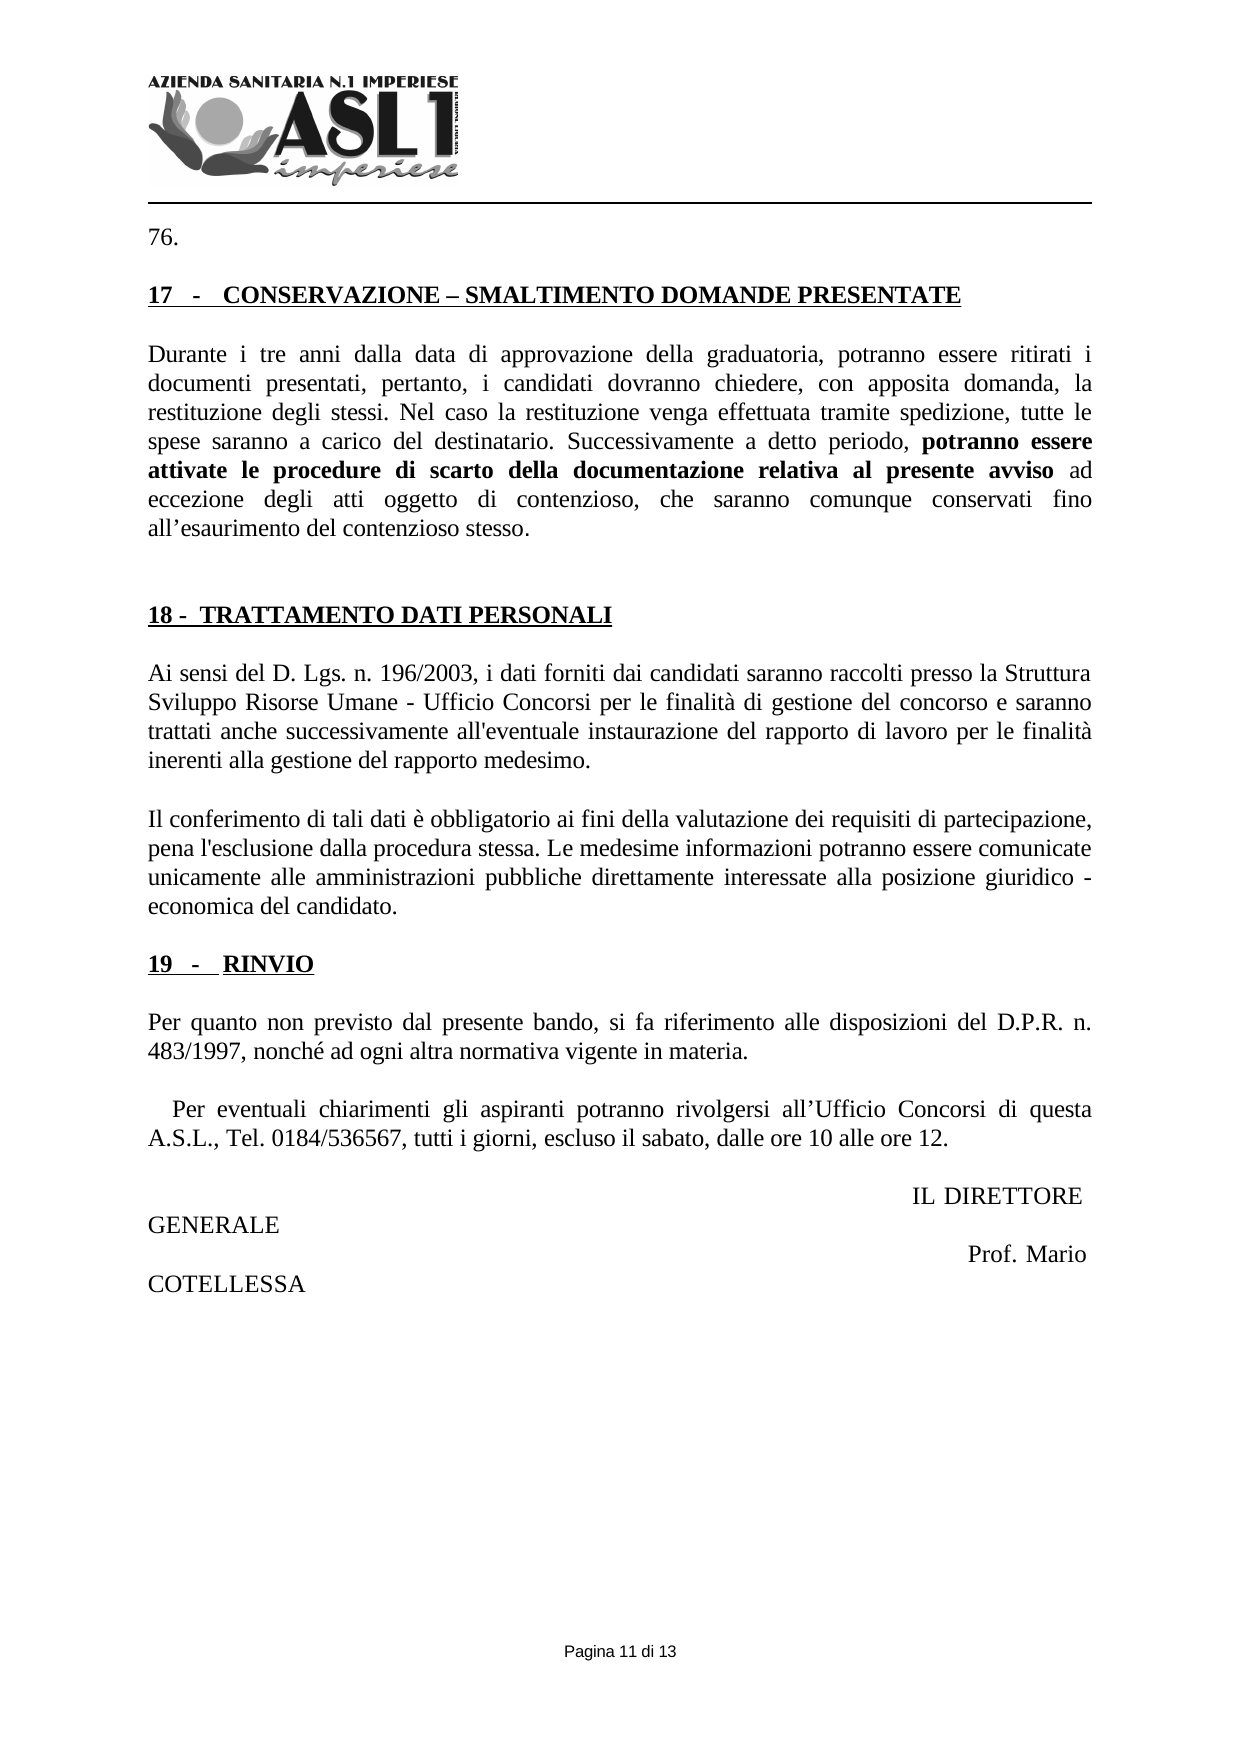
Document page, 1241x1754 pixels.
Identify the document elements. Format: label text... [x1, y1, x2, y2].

text 76. [148, 222, 1092, 251]
text Per eventuali chiarimenti gli aspiranti potranno rivolgersi all’Ufficio Concorsi di questa A.S.L., Tel. 0184/536567, tutti i giorni, escluso il sabato, dalle ore 10 alle ore 12. [148, 1094, 1092, 1152]
text 17 - CONSERVAZIONE – SMALTIMENTO DOMANDE PRESENTATE [148, 280, 1092, 309]
text 19 - RINVIO [148, 949, 1092, 978]
text IL DIRETTORE GENERALE [148, 1181, 1092, 1239]
text 18 - TRATTAMENTO DATI PERSONALI [148, 600, 1092, 629]
text Il conferimento di tali dati è obbligatorio ai fini della valutazione dei requisiti di partecipazione, pena l'esclusione dalla procedura stessa. Le medesime informazioni potranno essere comunicate unicamente alle amministrazioni pubbliche direttamente interessate alla posizione giuridico - economica del candidato. [148, 803, 1092, 920]
text Durante i tre anni dalla data di approvazione della graduatoria, potranno essere ritirati i documenti presentati, pertanto, i candidati dovranno chiedere, con apposita domanda, la restituzione degli stessi. Nel caso la restituzione venga effettuata tramite spedizione, tutte le spese saranno a carico del destinatario. Successivamente a detto periodo, potranno essere attivate le procedure di scarto della documentazione relativa al presente avviso ad eccezione degli atti oggetto di contenzioso, che saranno comunque conservati fino all’esaurimento del contenzioso stesso. [148, 338, 1092, 542]
text Per quanto non previsto dal presente bando, si fa riferimento alle disposizioni del D.P.R. n. 483/1997, nonché ad ogni altra normativa vigente in materia. [148, 1007, 1092, 1065]
picture [148, 76, 458, 186]
text Ai sensi del D. Lgs. n. 196/2003, i dati forniti dai candidati saranno raccolti presso la Struttura Sviluppo Risorse Umane - Ufficio Concorsi per le finalità di gestione del concorso e saranno trattati anche successivamente all'eventuale instaurazione del rapporto di lavoro per le finalità inerenti alla gestione del rapporto medesimo. [148, 658, 1092, 774]
text Prof. Mario COTELLESSA [148, 1239, 1092, 1297]
